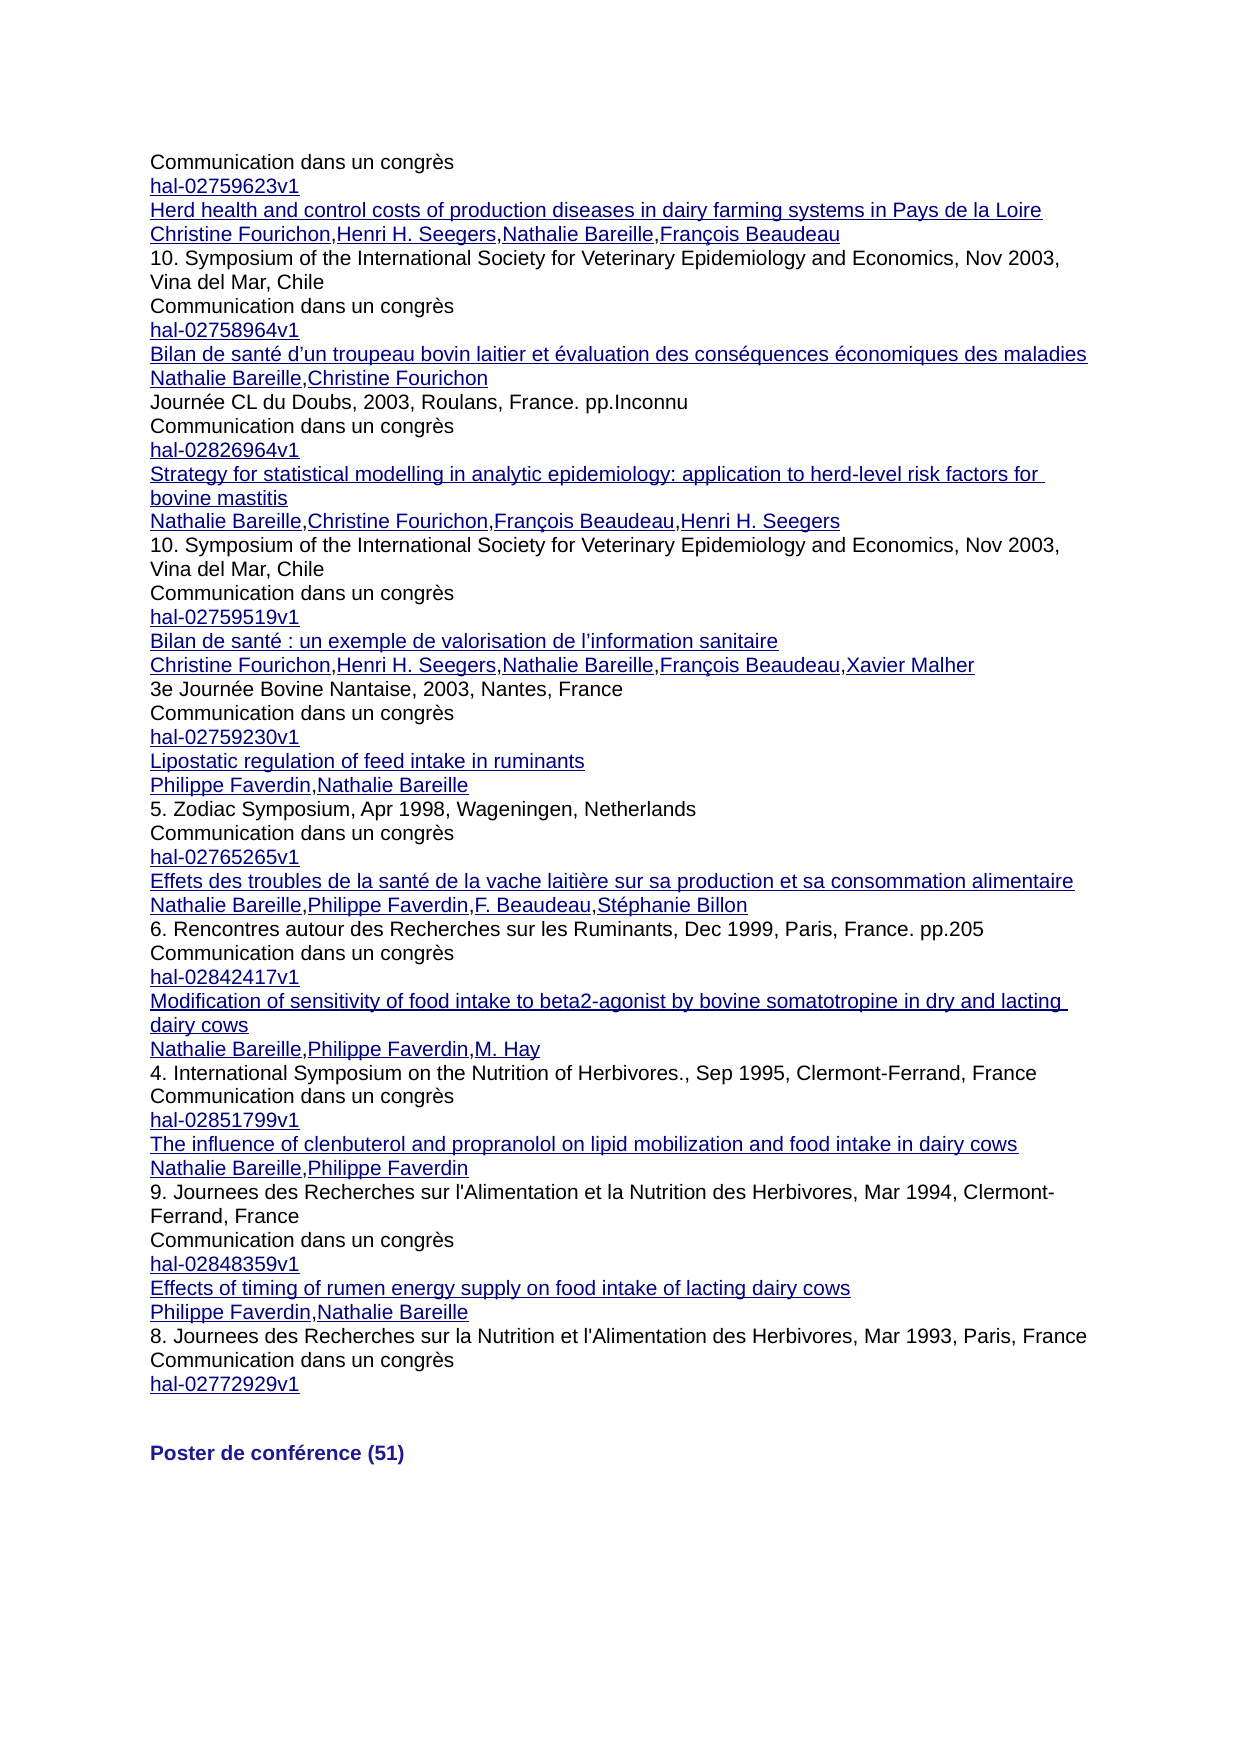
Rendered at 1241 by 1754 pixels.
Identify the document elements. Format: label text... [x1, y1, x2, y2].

table_cell Herd health and control costs of production diseases in dairy farming systems in Pays de la Loire Christine Fourichon,Henri H. Seegers,Nathalie Bareille,François Beaudeau 10. Symposium of the International Society for Veterinary Epidemiology and Economics, Nov 2003, Vina del Mar, Chile Communication dans un congrès hal-02758964v1 [150, 198, 1090, 342]
subtitle Poster de conférence (51) [150, 1441, 1090, 1464]
table_cell Communication dans un congrès hal-02759623v1 [150, 150, 1090, 198]
table_cell Lipostatic regulation of feed intake in ruminants Philippe Faverdin,Nathalie Bareille 5. Zodiac Symposium, Apr 1998, Wageningen, Netherlands Communication dans un congrès hal-02765265v1 [150, 749, 1090, 869]
table_cell Effets des troubles de la santé de la vache laitière sur sa production et sa consommation alimentaire Nathalie Bareille,Philippe Faverdin,F. Beaudeau,Stéphanie Billon 6. Rencontres autour des Recherches sur les Ruminants, Dec 1999, Paris, France. pp.205 Communication dans un congrès hal-02842417v1 [150, 869, 1090, 988]
table_cell Bilan de santé d’un troupeau bovin laitier et évaluation des conséquences économiques des maladies Nathalie Bareille,Christine Fourichon Journée CL du Doubs, 2003, Roulans, France. pp.Inconnu Communication dans un congrès hal-02826964v1 [150, 342, 1090, 461]
table_cell Strategy for statistical modelling in analytic epidemiology: application to herd-level risk factors for bovine mastitis Nathalie Bareille,Christine Fourichon,François Beaudeau,Henri H. Seegers 10. Symposium of the International Society for Veterinary Epidemiology and Economics, Nov 2003, Vina del Mar, Chile Communication dans un congrès hal-02759519v1 [150, 461, 1090, 629]
table_cell The influence of clenbuterol and propranolol on lipid mobilization and food intake in dairy cows Nathalie Bareille,Philippe Faverdin 9. Journees des Recherches sur l'Alimentation et la Nutrition des Herbivores, Mar 1994, Clermont-Ferrand, France Communication dans un congrès hal-02848359v1 [150, 1132, 1090, 1276]
table_cell Modification of sensitivity of food intake to beta2-agonist by bovine somatotropine in dry and lacting dairy cows Nathalie Bareille,Philippe Faverdin,M. Hay 4. International Symposium on the Nutrition of Herbivores., Sep 1995, Clermont-Ferrand, France Communication dans un congrès hal-02851799v1 [150, 989, 1090, 1132]
table_cell Effects of timing of rumen energy supply on food intake of lacting dairy cows Philippe Faverdin,Nathalie Bareille 8. Journees des Recherches sur la Nutrition et l'Alimentation des Herbivores, Mar 1993, Paris, France Communication dans un congrès hal-02772929v1 [150, 1276, 1090, 1396]
table_cell Bilan de santé : un exemple de valorisation de l’information sanitaire Christine Fourichon,Henri H. Seegers,Nathalie Bareille,François Beaudeau,Xavier Malher 3e Journée Bovine Nantaise, 2003, Nantes, France Communication dans un congrès hal-02759230v1 [150, 629, 1090, 749]
